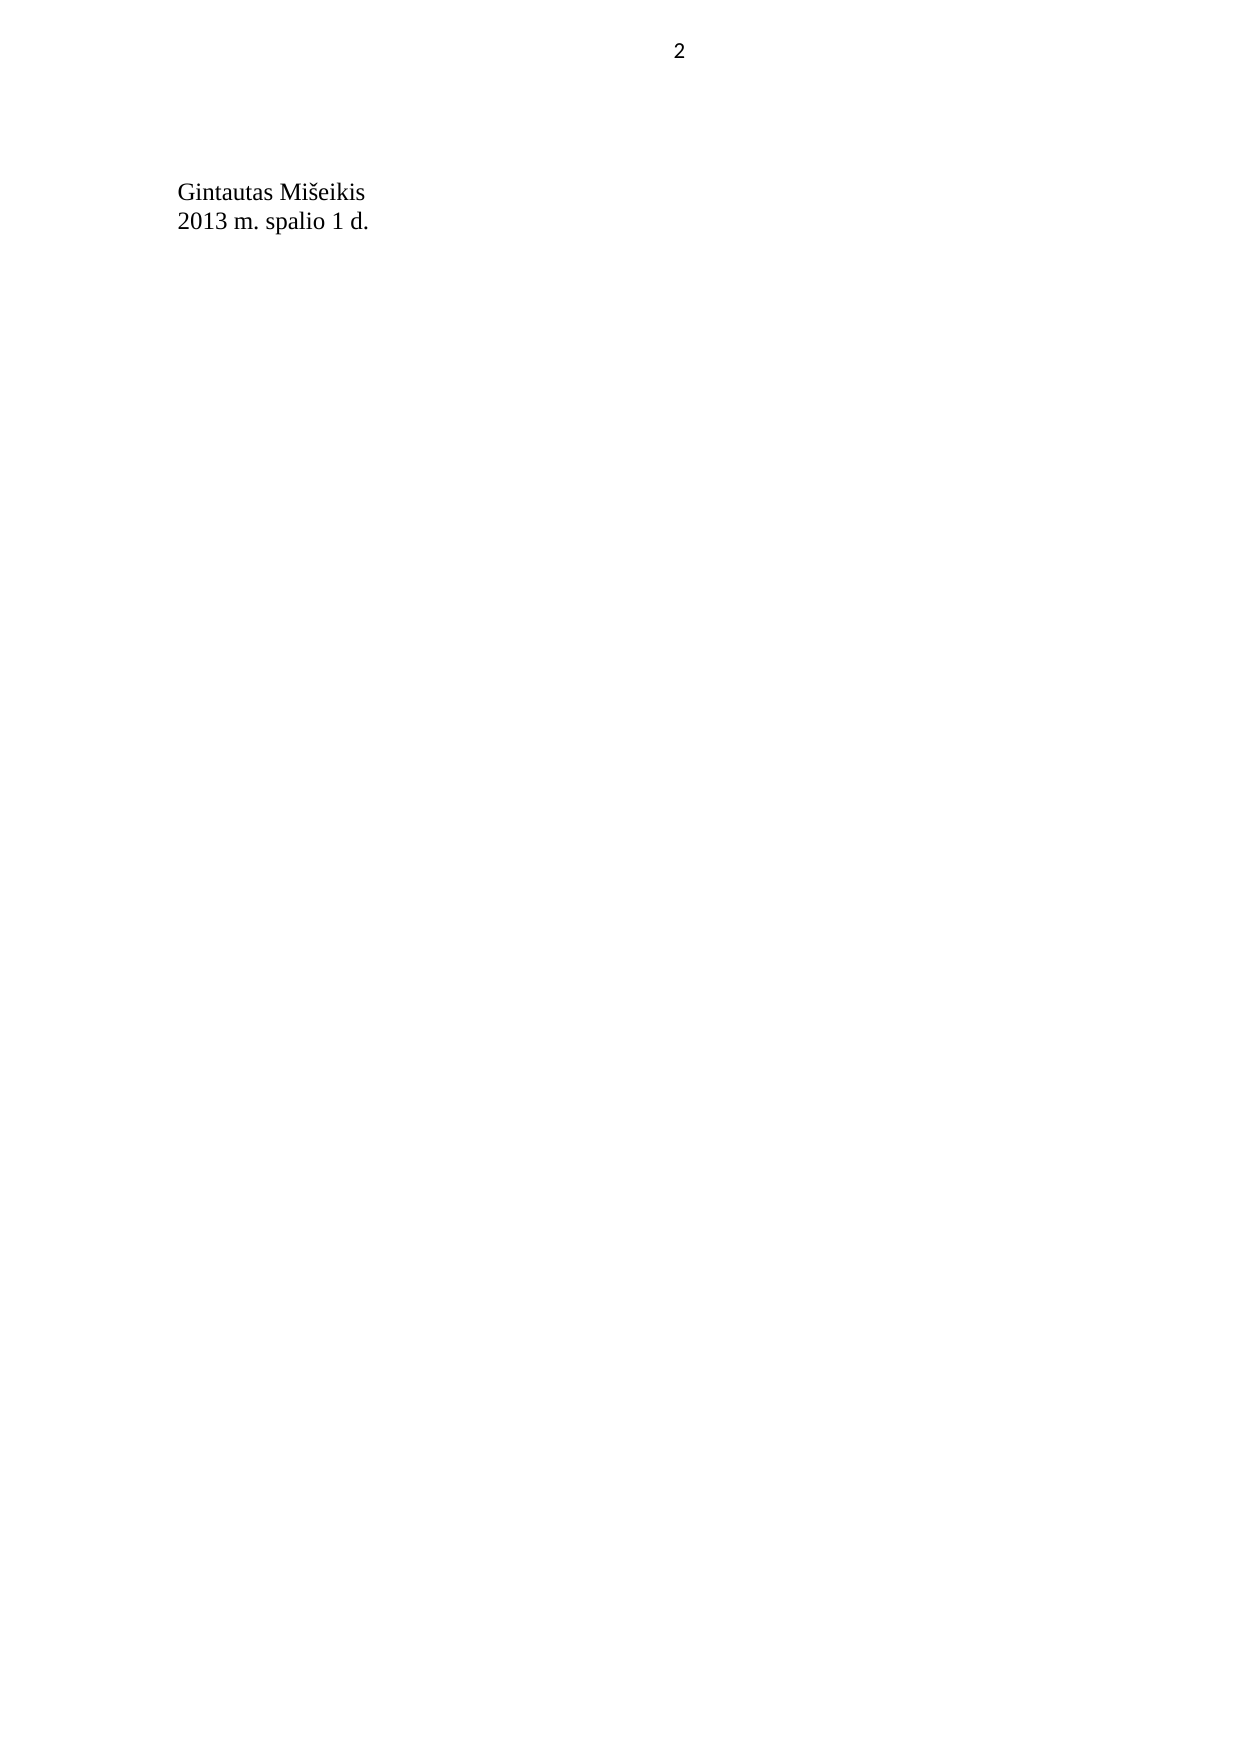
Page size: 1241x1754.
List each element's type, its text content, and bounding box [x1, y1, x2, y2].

text 2013 m. spalio 1 d. [177, 206, 1181, 235]
text Gintautas Mišeikis [177, 177, 1181, 206]
